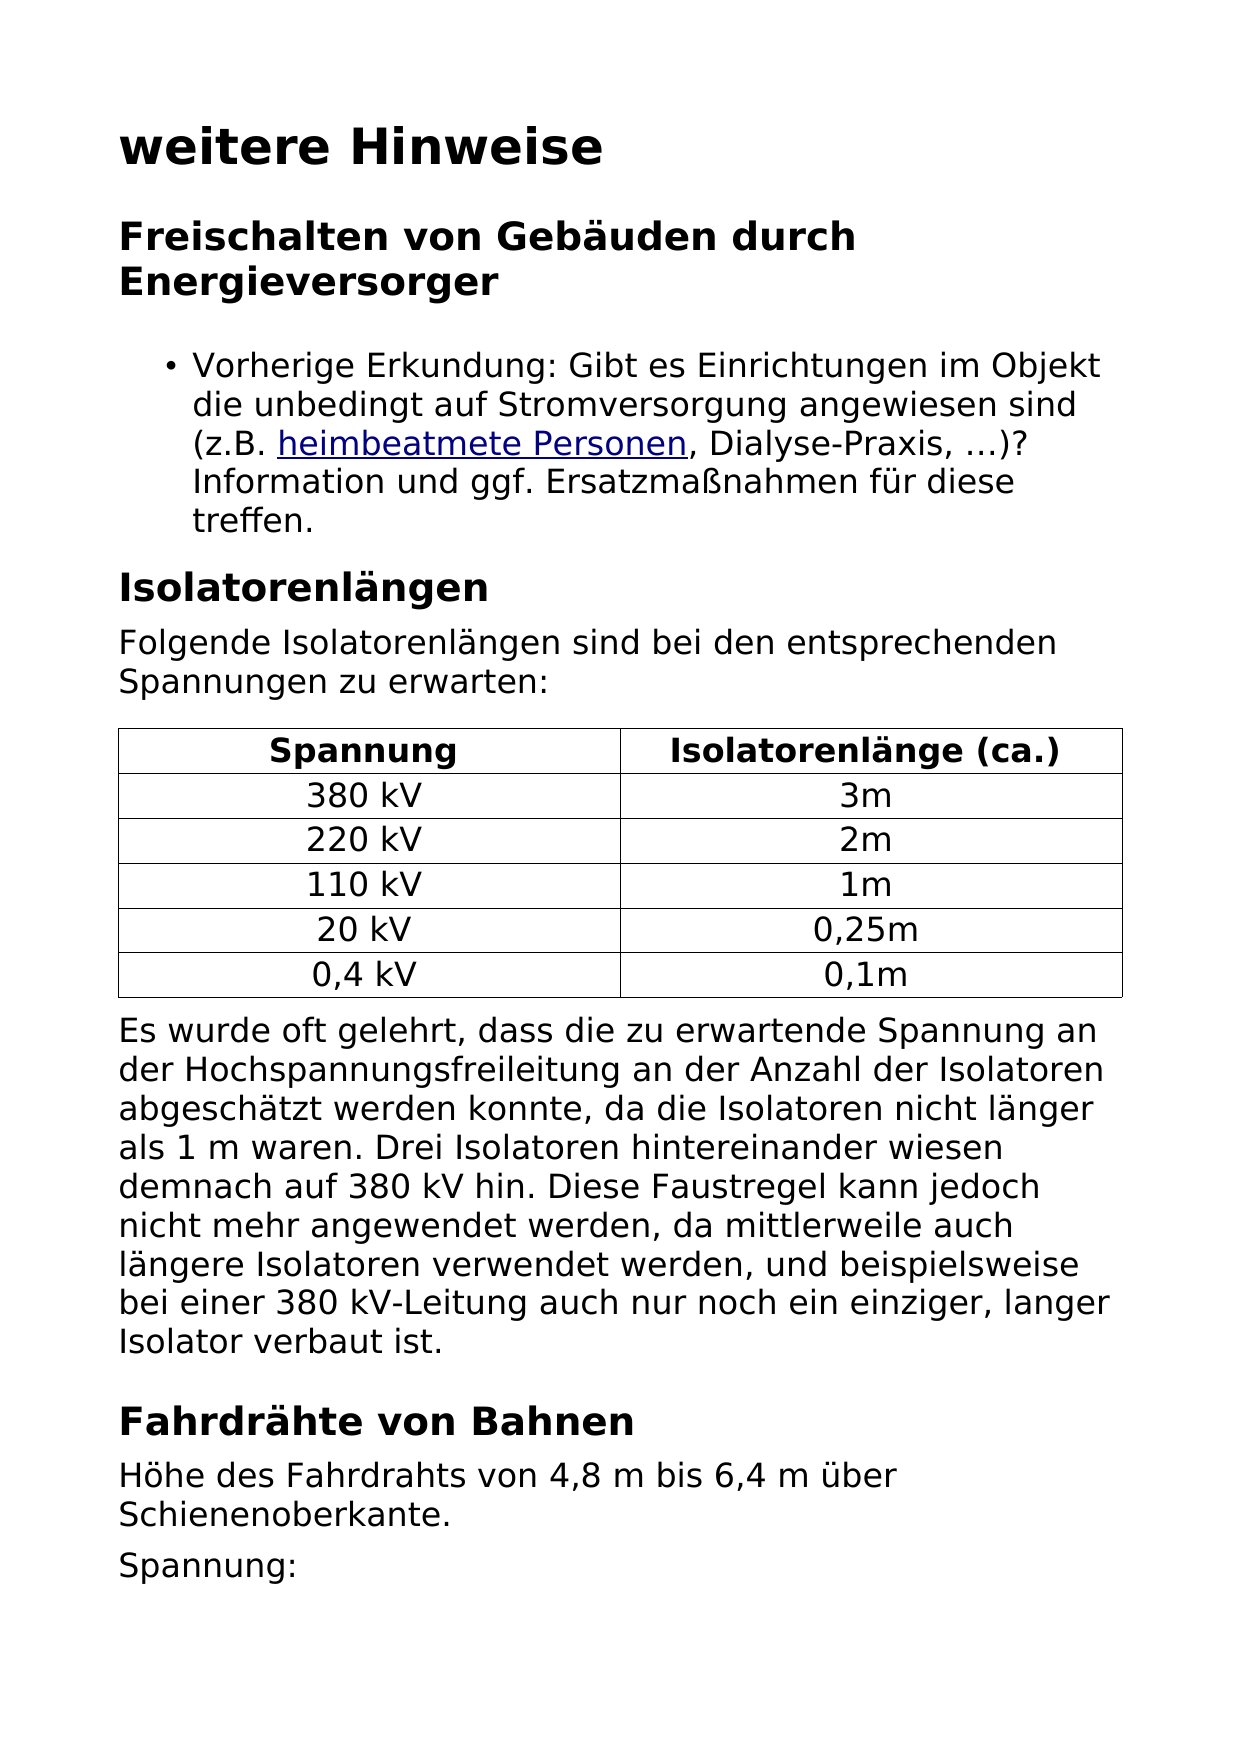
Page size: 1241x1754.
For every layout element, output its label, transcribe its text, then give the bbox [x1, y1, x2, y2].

table_cell 220 kV [119, 819, 620, 863]
table_cell 20 kV [119, 909, 620, 952]
text Höhe des Fahrdrahts von 4,8 m bis 6,4 m über Schienenoberkante. [118, 1457, 1122, 1534]
table_cell 380 kV [119, 774, 620, 818]
table_cell 3m [621, 774, 1122, 818]
subtitle weitere Hinweise [118, 118, 1122, 176]
list Vorherige Erkundung: Gibt es Einrichtungen im Objekt die unbedingt auf Stromversorgung angewiesen sind (z.B. heimbeatmete Personen, Dialyse-Praxis, …)? Information und ggf. Ersatzmaßnahmen für diese treffen. [177, 346, 1122, 541]
text Es wurde oft gelehrt, dass die zu erwartende Spannung an der Hochspannungsfreileitung an der Anzahl der Isolatoren abgeschätzt werden konnte, da die Isolatoren nicht länger als 1 m waren. Drei Isolatoren hintereinander wiesen demnach auf 380 kV hin. Diese Faustregel kann jedoch nicht mehr angewendet werden, da mittlerweile auch längere Isolatoren verwendet werden, und beispielsweise bei einer 380 kV-Leitung auch nur noch ein einziger, langer Isolator verbaut ist. [118, 1012, 1122, 1362]
table_cell 0,4 kV [119, 953, 620, 997]
subtitle Fahrdrähte von Bahnen [118, 1399, 1122, 1444]
table_header Isolatorenlänge (ca.) [621, 729, 1122, 773]
table_cell 0,25m [621, 909, 1122, 952]
table_header Spannung [119, 729, 620, 773]
table_cell 0,1m [621, 953, 1122, 997]
subtitle Freischalten von Gebäuden durch Energieversorger [118, 214, 1122, 304]
text Folgende Isolatorenlängen sind bei den entsprechenden Spannungen zu erwarten: [118, 623, 1122, 701]
table_cell 1m [621, 864, 1122, 907]
table_cell 110 kV [119, 864, 620, 907]
text Spannung: [118, 1547, 1122, 1586]
table_cell 2m [621, 819, 1122, 863]
subtitle Isolatorenlängen [118, 566, 1122, 611]
